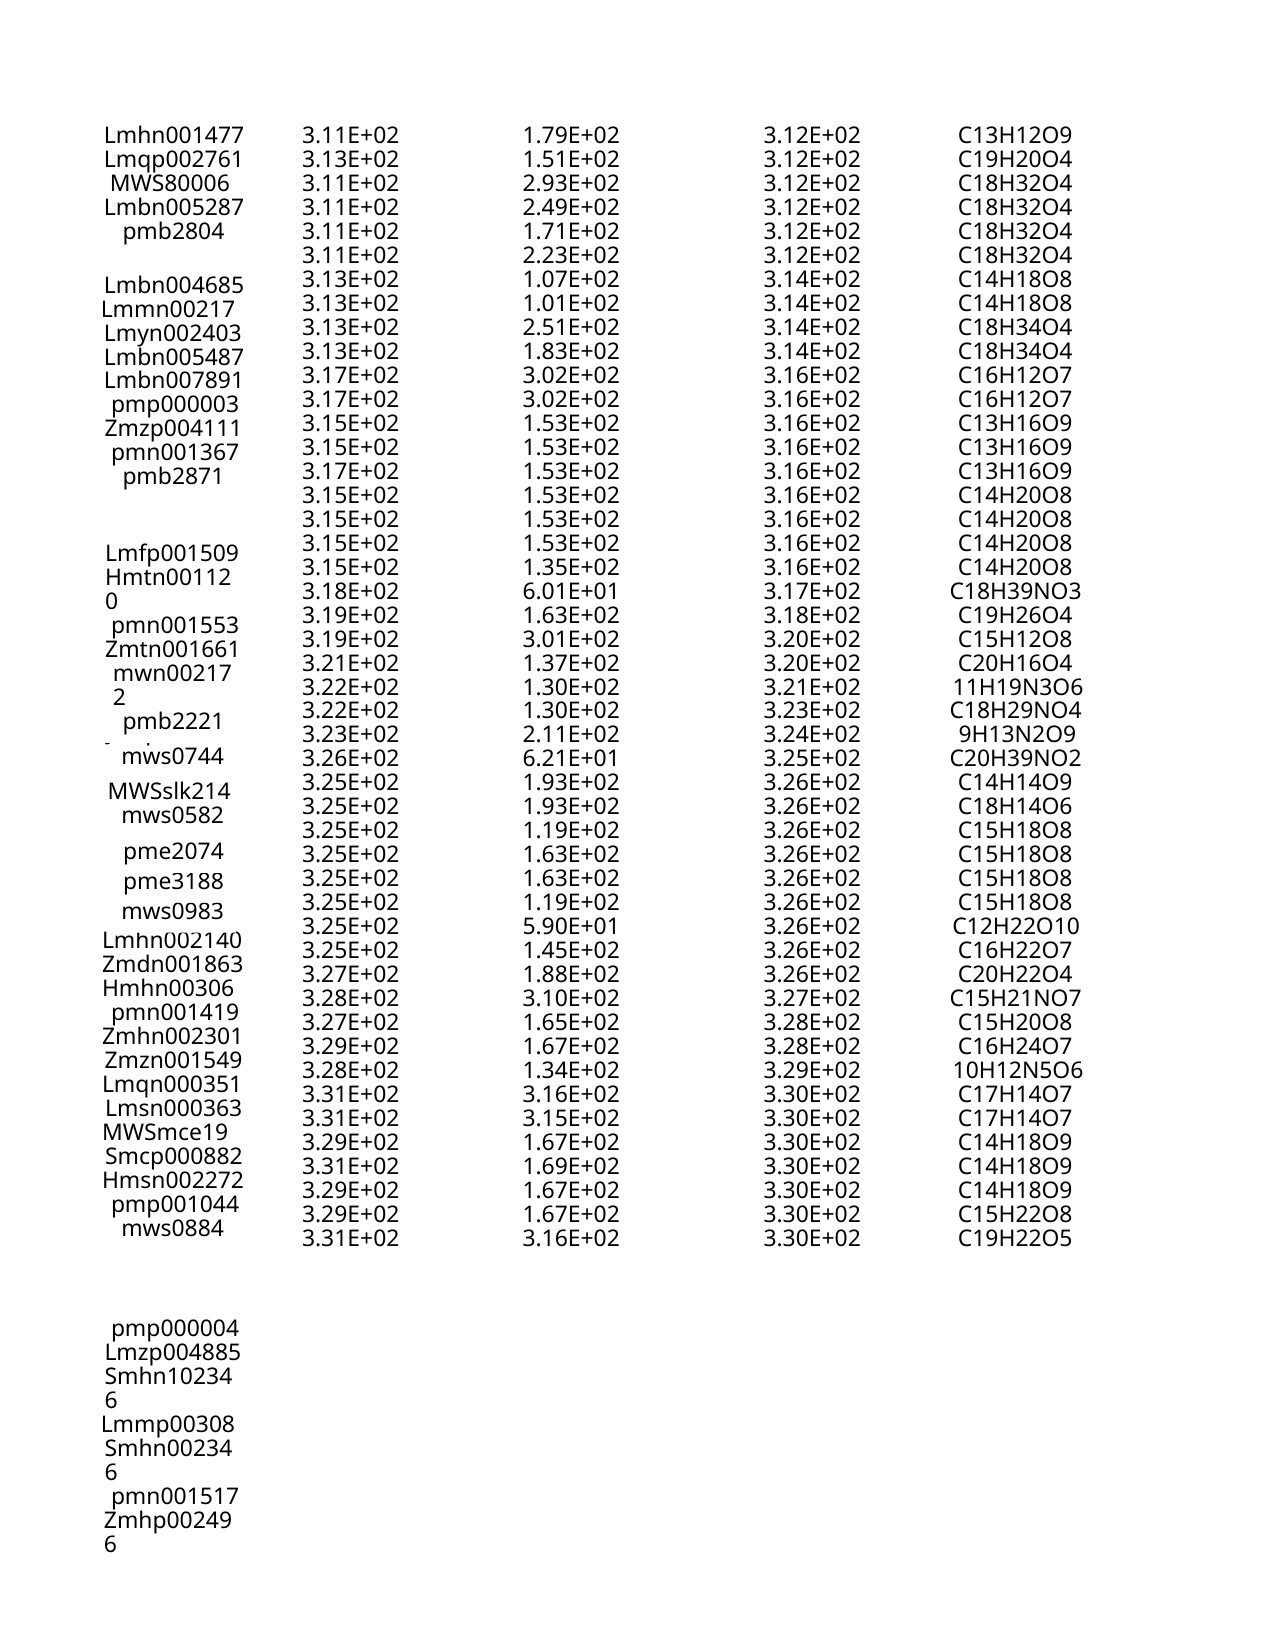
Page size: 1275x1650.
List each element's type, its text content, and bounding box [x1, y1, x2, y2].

text 3.20E+02 [763, 628, 870, 652]
text C18H32O4 [958, 221, 1089, 244]
text 3.15E+02 [302, 508, 409, 532]
text 3.21E+02 [763, 676, 870, 700]
text C14H20O8 [958, 556, 1089, 580]
text 3.25E+02 [302, 939, 409, 963]
text 1.93E+02 [522, 772, 629, 796]
text C13H16O9 [958, 460, 1089, 484]
text 3.30E+02 [763, 1083, 870, 1107]
text 1.53E+02 [522, 508, 629, 532]
text Lmqp002761 [104, 149, 244, 173]
text 3.19E+02 [302, 628, 409, 652]
text 1.30E+02 [522, 700, 629, 724]
text 3.29E+02 [302, 1035, 409, 1059]
text 3.11E+02 [302, 197, 409, 221]
text 1.19E+02 [522, 891, 629, 915]
text Lmbn007891 [104, 370, 244, 394]
text 3.24E+02 [763, 724, 870, 748]
text 3.22E+02 [302, 676, 409, 700]
text 3.25E+02 [302, 891, 409, 915]
text 5.90E+01 [522, 915, 629, 939]
text Lmfp001509 [105, 542, 244, 566]
text 3.31E+02 [302, 1227, 409, 1251]
text 1.67E+02 [522, 1131, 629, 1155]
text 3.30E+02 [763, 1155, 870, 1179]
text 3.30E+02 [763, 1131, 870, 1155]
text 3.30E+02 [763, 1179, 870, 1203]
text 1.88E+02 [522, 963, 629, 987]
text 3.11E+02 [302, 244, 409, 268]
text 3.31E+02 [302, 1107, 409, 1131]
text 3.29E+02 [302, 1131, 409, 1155]
text C14H18O9 [958, 1131, 1089, 1155]
text 3.12E+02 [763, 149, 870, 173]
text 3.13E+02 [302, 340, 409, 364]
text Zmtn001661 [105, 638, 244, 662]
text 3.30E+02 [763, 1227, 870, 1251]
text C16H12O7 [958, 364, 1089, 388]
text 6.21E+01 [522, 748, 629, 772]
text 3.30E+02 [763, 1203, 870, 1227]
text 3.25E+02 [302, 915, 409, 939]
text 2.11E+02 [522, 724, 629, 748]
text 3.18E+02 [302, 580, 409, 604]
text mws0744 [121, 745, 241, 769]
text 1.83E+02 [522, 340, 629, 364]
text 3.28E+02 [302, 1059, 409, 1083]
text Hmhn00306 [102, 978, 244, 1002]
text C15H22O8 [958, 1203, 1089, 1227]
text 1.67E+02 [522, 1035, 629, 1059]
text 3.16E+02 [522, 1227, 629, 1251]
text 3.13E+02 [302, 316, 409, 340]
text C14H14O9 [958, 772, 1089, 796]
text C14H20O8 [958, 508, 1089, 532]
text C15H12O8 [958, 628, 1089, 652]
text 1.45E+02 [522, 939, 629, 963]
text pmn001419 [111, 1002, 244, 1026]
text C19H22O5 [958, 1227, 1089, 1251]
text pmn001517 [111, 1485, 244, 1509]
text 3.01E+02 [522, 628, 629, 652]
text C20H16O4 [958, 652, 1089, 676]
text 3.26E+02 [763, 915, 870, 939]
text pmb2221 [122, 710, 244, 734]
text 1.67E+02 [522, 1179, 629, 1203]
text 3.29E+02 [763, 1059, 870, 1083]
text 1.53E+02 [522, 436, 629, 460]
text C15H18O8 [958, 891, 1089, 915]
text C14H20O8 [958, 484, 1089, 508]
text Lmhn002140 [102, 930, 244, 954]
text Lmmn00217 [101, 298, 244, 322]
text Hmsn002272 [102, 1169, 244, 1193]
text C15H21NO7 [949, 987, 1089, 1011]
text 3.25E+02 [763, 748, 870, 772]
text 3.21E+02 [302, 652, 409, 676]
text 3.15E+02 [302, 436, 409, 460]
text 3.26E+02 [763, 772, 870, 796]
text 1.69E+02 [522, 1155, 629, 1179]
text 2.23E+02 [522, 244, 629, 268]
text 1.53E+02 [522, 532, 629, 556]
text pmb2871 [122, 466, 244, 489]
text 3.11E+02 [302, 125, 409, 149]
text 1.53E+02 [522, 412, 629, 436]
text Lmbn005487 [104, 346, 244, 370]
text 3.25E+02 [302, 867, 409, 891]
text 3.17E+02 [302, 460, 409, 484]
text C19H26O4 [958, 604, 1089, 628]
text 1.63E+02 [522, 604, 629, 628]
text 1.93E+02 [522, 796, 629, 819]
text 3.28E+02 [763, 1035, 870, 1059]
text Lmyn002403 [104, 322, 244, 346]
text 3.26E+02 [763, 819, 870, 843]
text C16H24O7 [958, 1035, 1089, 1059]
text 10H12N5O6 [952, 1059, 1089, 1083]
text 1.63E+02 [522, 867, 629, 891]
text 6.01E+01 [522, 580, 629, 604]
text pmp000004 [111, 1317, 244, 1341]
text Lmhn001477 [104, 125, 244, 149]
text C14H18O9 [958, 1155, 1089, 1179]
text Smcp000882 [105, 1145, 244, 1169]
text 3.12E+02 [763, 197, 870, 221]
text C18H32O4 [958, 197, 1089, 221]
text 3.16E+02 [763, 484, 870, 508]
text 3.16E+02 [763, 556, 870, 580]
text 3.11E+02 [302, 221, 409, 244]
text 3.15E+02 [302, 412, 409, 436]
text 3.14E+02 [763, 268, 870, 292]
text 1.37E+02 [522, 652, 629, 676]
text C18H32O4 [958, 244, 1089, 268]
text 3.25E+02 [302, 843, 409, 867]
text 3.17E+02 [302, 364, 409, 388]
text 1.35E+02 [522, 556, 629, 580]
text C15H20O8 [958, 1011, 1089, 1035]
text C14H18O8 [958, 268, 1089, 292]
text 2.93E+02 [522, 173, 629, 197]
text C13H16O9 [958, 436, 1089, 460]
text C12H22O10 [952, 915, 1089, 939]
text Zmhn002301 [102, 1026, 244, 1049]
text C16H12O7 [958, 388, 1089, 412]
text 3.31E+02 [302, 1083, 409, 1107]
text 1.53E+02 [522, 460, 629, 484]
text C16H22O7 [958, 939, 1089, 963]
text C17H14O7 [958, 1083, 1089, 1107]
text Lmmp00308 [101, 1413, 244, 1437]
text mws0884 [121, 1217, 244, 1241]
text 3.31E+02 [302, 1155, 409, 1179]
text 3.29E+02 [302, 1179, 409, 1203]
text C15H18O8 [958, 843, 1089, 867]
text pmn001367 [111, 442, 244, 466]
text C13H12O9 [958, 125, 1089, 149]
text pme3188 [123, 873, 225, 894]
text C18H34O4 [958, 340, 1089, 364]
text Lmzp004885 [104, 1341, 244, 1365]
text 3.15E+02 [522, 1107, 629, 1131]
text 3.12E+02 [763, 173, 870, 197]
text 3.13E+02 [302, 292, 409, 316]
text Hmtn001120 [105, 566, 244, 614]
text 3.02E+02 [522, 388, 629, 412]
text 1.67E+02 [522, 1203, 629, 1227]
text 3.25E+02 [302, 772, 409, 796]
text 3.27E+02 [302, 1011, 409, 1035]
text 1.07E+02 [522, 268, 629, 292]
text 3.15E+02 [302, 484, 409, 508]
text Zmdn001863 [102, 954, 244, 978]
text Lmqn000351 [102, 1073, 244, 1097]
text 1.53E+02 [522, 484, 629, 508]
text 3.22E+02 [302, 700, 409, 724]
text 3.26E+02 [763, 891, 870, 915]
text 3.16E+02 [763, 460, 870, 484]
text pmn001553 [111, 614, 244, 638]
text C20H39NO2 [949, 748, 1089, 772]
text 3.16E+02 [763, 436, 870, 460]
text 3.15E+02 [302, 556, 409, 580]
text 2.51E+02 [522, 316, 629, 340]
text 1.30E+02 [522, 676, 629, 700]
text C18H29NO4 [949, 700, 1089, 724]
text 3.25E+02 [302, 819, 409, 843]
text 3.11E+02 [302, 173, 409, 197]
text 3.14E+02 [763, 340, 870, 364]
text Lmbn005287 [104, 197, 244, 221]
text 3.12E+02 [763, 221, 870, 244]
text 3.12E+02 [763, 244, 870, 268]
text C13H16O9 [958, 412, 1089, 436]
text MWS80006 [109, 173, 244, 197]
text 3.20E+02 [763, 652, 870, 676]
text Zmzn001549 [104, 1049, 244, 1073]
text C14H18O9 [958, 1179, 1089, 1203]
text 3.13E+02 [302, 268, 409, 292]
text 9H13N2O9 [958, 724, 1089, 748]
text 3.12E+02 [763, 125, 870, 149]
text 3.16E+02 [763, 388, 870, 412]
text 3.26E+02 [763, 796, 870, 819]
text 1.01E+02 [522, 292, 629, 316]
text C18H32O4 [958, 173, 1089, 197]
text 3.29E+02 [302, 1203, 409, 1227]
text C18H34O4 [958, 316, 1089, 340]
text 3.26E+02 [763, 843, 870, 867]
text 1.51E+02 [522, 149, 629, 173]
text C14H20O8 [958, 532, 1089, 556]
text 3.23E+02 [763, 700, 870, 724]
text C14H18O8 [958, 292, 1089, 316]
text 3.27E+02 [763, 987, 870, 1011]
text Lmsn000363 [105, 1097, 244, 1121]
text 3.26E+02 [763, 939, 870, 963]
text 3.17E+02 [763, 580, 870, 604]
text 3.16E+02 [763, 508, 870, 532]
text pme2074 [123, 840, 225, 864]
text pmb2804 [122, 221, 244, 244]
text MWSmce19 [102, 1121, 244, 1145]
text mws0983 [121, 903, 227, 924]
text 11H19N3O6 [952, 676, 1089, 700]
text 3.18E+02 [763, 604, 870, 628]
text mws0582 [121, 804, 240, 828]
text 1.71E+02 [522, 221, 629, 244]
text 1.65E+02 [522, 1011, 629, 1035]
text 3.26E+02 [763, 963, 870, 987]
text 3.26E+02 [302, 748, 409, 772]
text C15H18O8 [958, 819, 1089, 843]
text 3.26E+02 [763, 867, 870, 891]
text 3.30E+02 [763, 1107, 870, 1131]
text 3.13E+02 [302, 149, 409, 173]
text 2.49E+02 [522, 197, 629, 221]
text C19H20O4 [958, 149, 1089, 173]
text 1.34E+02 [522, 1059, 629, 1083]
text Smhn102346 [104, 1365, 244, 1413]
text 3.16E+02 [763, 532, 870, 556]
text 3.15E+02 [302, 532, 409, 556]
text Zmhp002496 [104, 1509, 244, 1557]
text C15H18O8 [958, 867, 1089, 891]
text C18H14O6 [958, 796, 1089, 819]
text 3.17E+02 [302, 388, 409, 412]
text MWSslk214 [107, 781, 240, 804]
text 3.16E+02 [522, 1083, 629, 1107]
text Zmzp004111 [104, 418, 244, 442]
text 3.16E+02 [763, 364, 870, 388]
text 3.28E+02 [763, 1011, 870, 1035]
text C18H39NO3 [949, 580, 1089, 604]
text 3.19E+02 [302, 604, 409, 628]
text 1.63E+02 [522, 843, 629, 867]
text 3.16E+02 [763, 412, 870, 436]
text pmp001044 [111, 1193, 244, 1217]
text 1.19E+02 [522, 819, 629, 843]
text 3.28E+02 [302, 987, 409, 1011]
text 1.79E+02 [522, 125, 629, 149]
text 3.27E+02 [302, 963, 409, 987]
text pmp000003 [111, 394, 244, 418]
text Smhn002346 [104, 1437, 244, 1485]
text C17H14O7 [958, 1107, 1089, 1131]
text mwn002172 [113, 662, 244, 710]
text 3.25E+02 [302, 796, 409, 819]
text 3.02E+02 [522, 364, 629, 388]
text 3.23E+02 [302, 724, 409, 748]
text C20H22O4 [958, 963, 1089, 987]
text 3.10E+02 [522, 987, 629, 1011]
text 3.14E+02 [763, 316, 870, 340]
text Lmbn004685 [104, 274, 244, 298]
text 3.14E+02 [763, 292, 870, 316]
